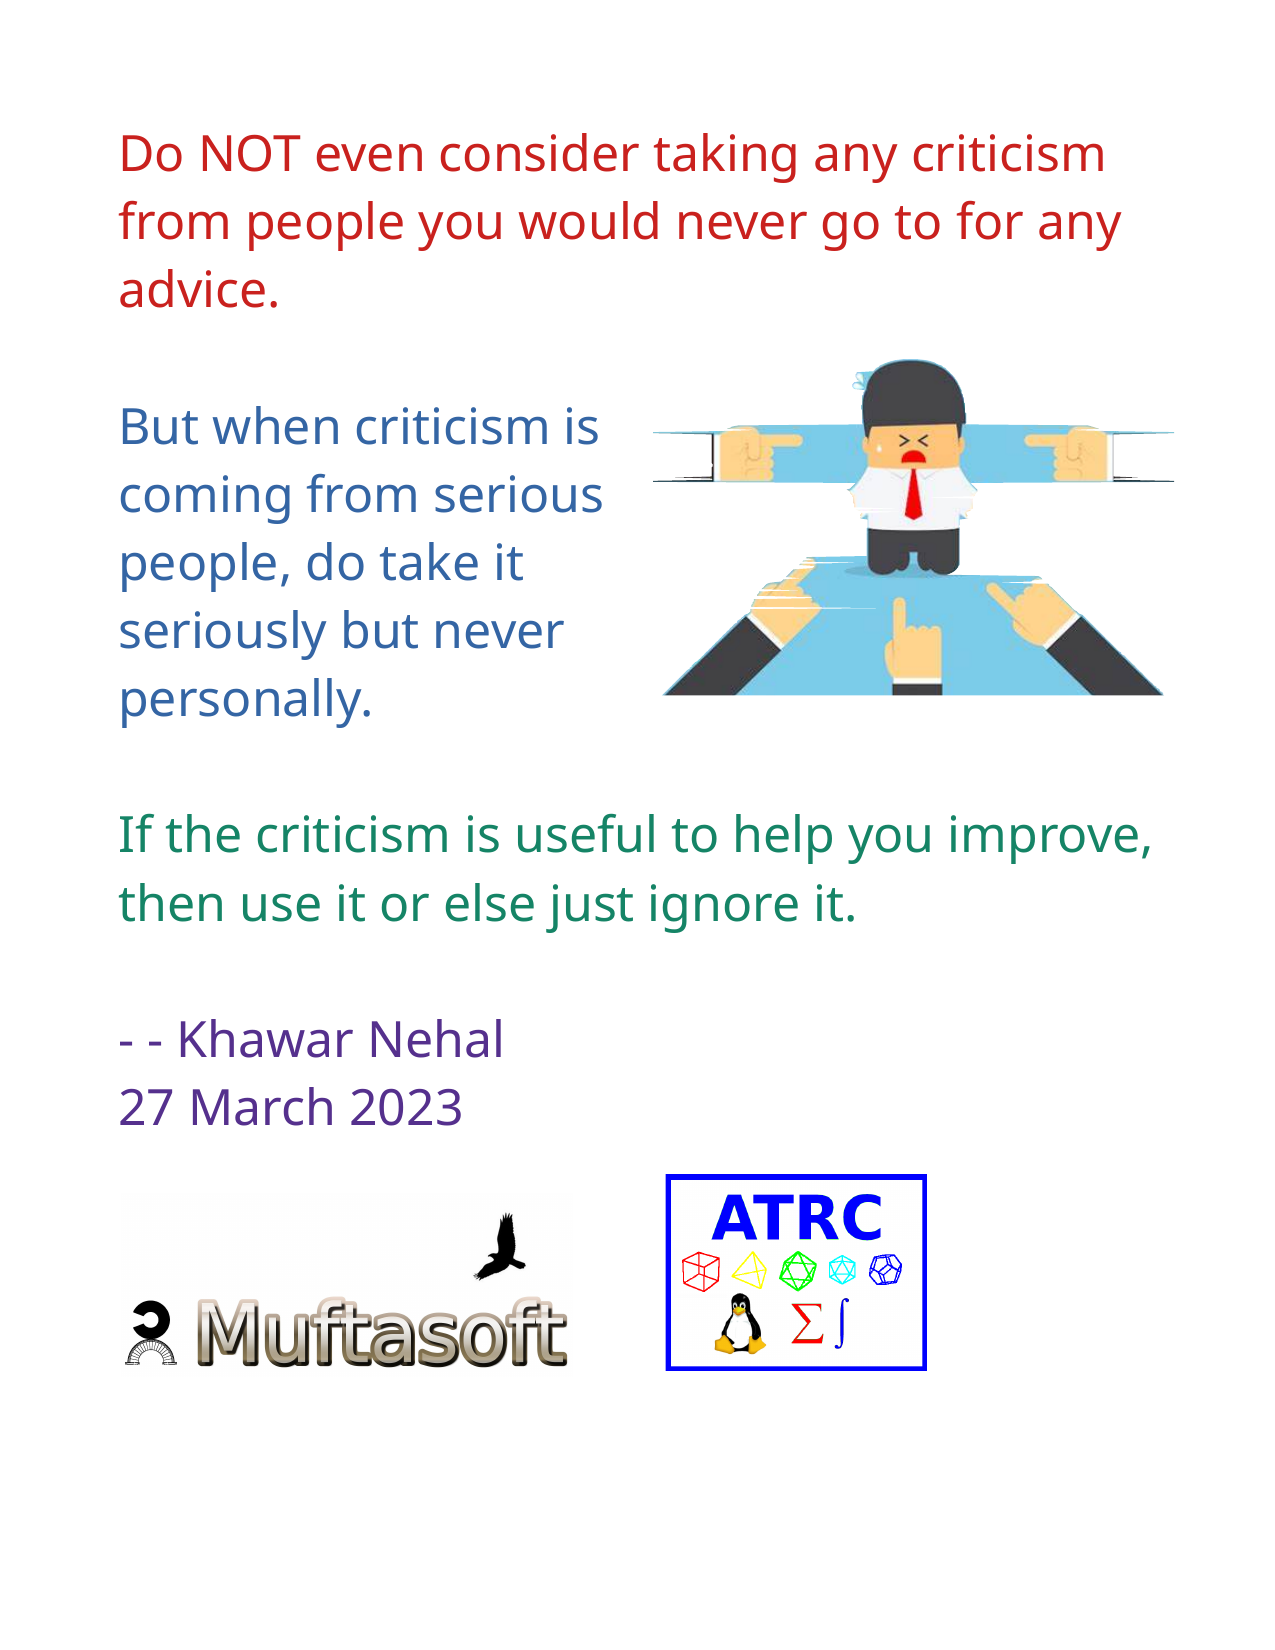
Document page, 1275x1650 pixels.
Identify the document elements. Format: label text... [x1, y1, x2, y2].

picture [665, 1174, 927, 1371]
text Do NOT even consider taking any criticism from people you would never go to for any advice. [118, 118, 1157, 322]
picture [120, 1193, 574, 1377]
text - - Khawar Nehal [118, 1004, 1157, 1072]
text 27 March 2023 [118, 1072, 1157, 1140]
text If the criticism is useful to help you improve, then use it or else just ignore it. [118, 799, 1157, 936]
picture [653, 359, 1175, 696]
text But when criticism is coming from serious people, do take it seriously but never personally. [118, 391, 1157, 731]
